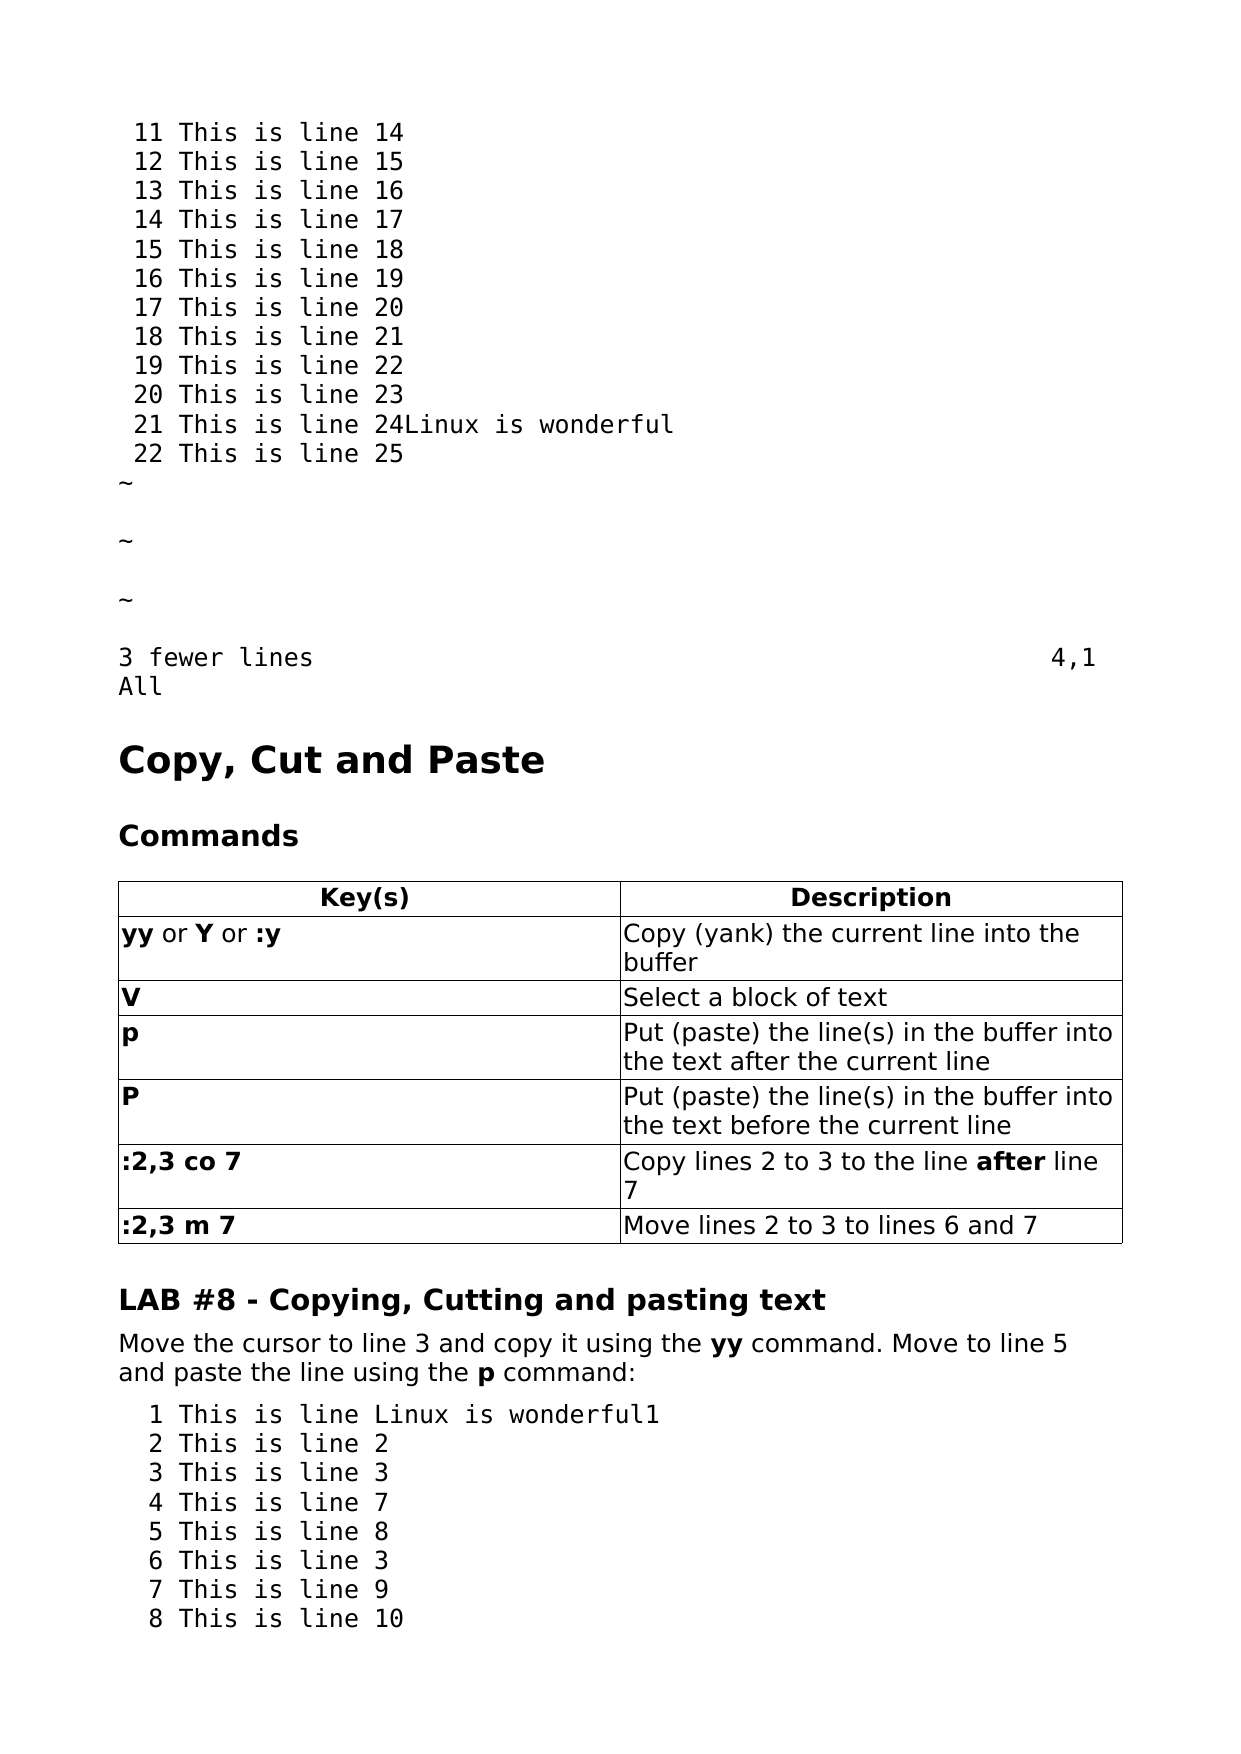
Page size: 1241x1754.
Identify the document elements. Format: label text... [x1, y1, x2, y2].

subtitle Commands [118, 819, 1122, 853]
table_cell V [119, 981, 620, 1015]
subtitle Copy, Cut and Paste [118, 738, 1122, 782]
table_cell p [119, 1016, 620, 1079]
text 11 This is line 14 12 This is line 15 13 This is line 16 14 This is line 17 15 This is line 18 16 This is line 19 17 This is line 20 18 This is line 21 19 This is line 22 20 This is line 23 21 This is line 24Linux is wonderful 22 This is line 25 ~ ~ ~ 3 fewer lines 4,1 All [118, 118, 1122, 701]
table_header Description [621, 882, 1122, 916]
table_cell Move lines 2 to 3 to lines 6 and 7 [621, 1209, 1122, 1243]
table_cell yy or Y or :y [119, 917, 620, 980]
text 1 This is line Linux is wonderful1 2 This is line 2 3 This is line 3 4 This is line 7 5 This is line 8 6 This is line 3 7 This is line 9 8 This is line 10 [118, 1400, 1122, 1633]
table_cell :2,3 m 7 [119, 1209, 620, 1243]
table_cell Copy lines 2 to 3 to the line after line 7 [621, 1145, 1122, 1208]
table_cell Select a block of text [621, 981, 1122, 1015]
text Move the cursor to line 3 and copy it using the yy command. Move to line 5 and paste the line using the p command: [118, 1329, 1122, 1388]
table_cell Copy (yank) the current line into the buffer [621, 917, 1122, 980]
subtitle LAB #8 - Copying, Cutting and pasting text [118, 1283, 1122, 1317]
table_cell P [119, 1080, 620, 1144]
table_cell :2,3 co 7 [119, 1145, 620, 1208]
table_cell Put (paste) the line(s) in the buffer into the text before the current line [621, 1080, 1122, 1144]
table_header Key(s) [119, 882, 620, 916]
table_cell Put (paste) the line(s) in the buffer into the text after the current line [621, 1016, 1122, 1079]
